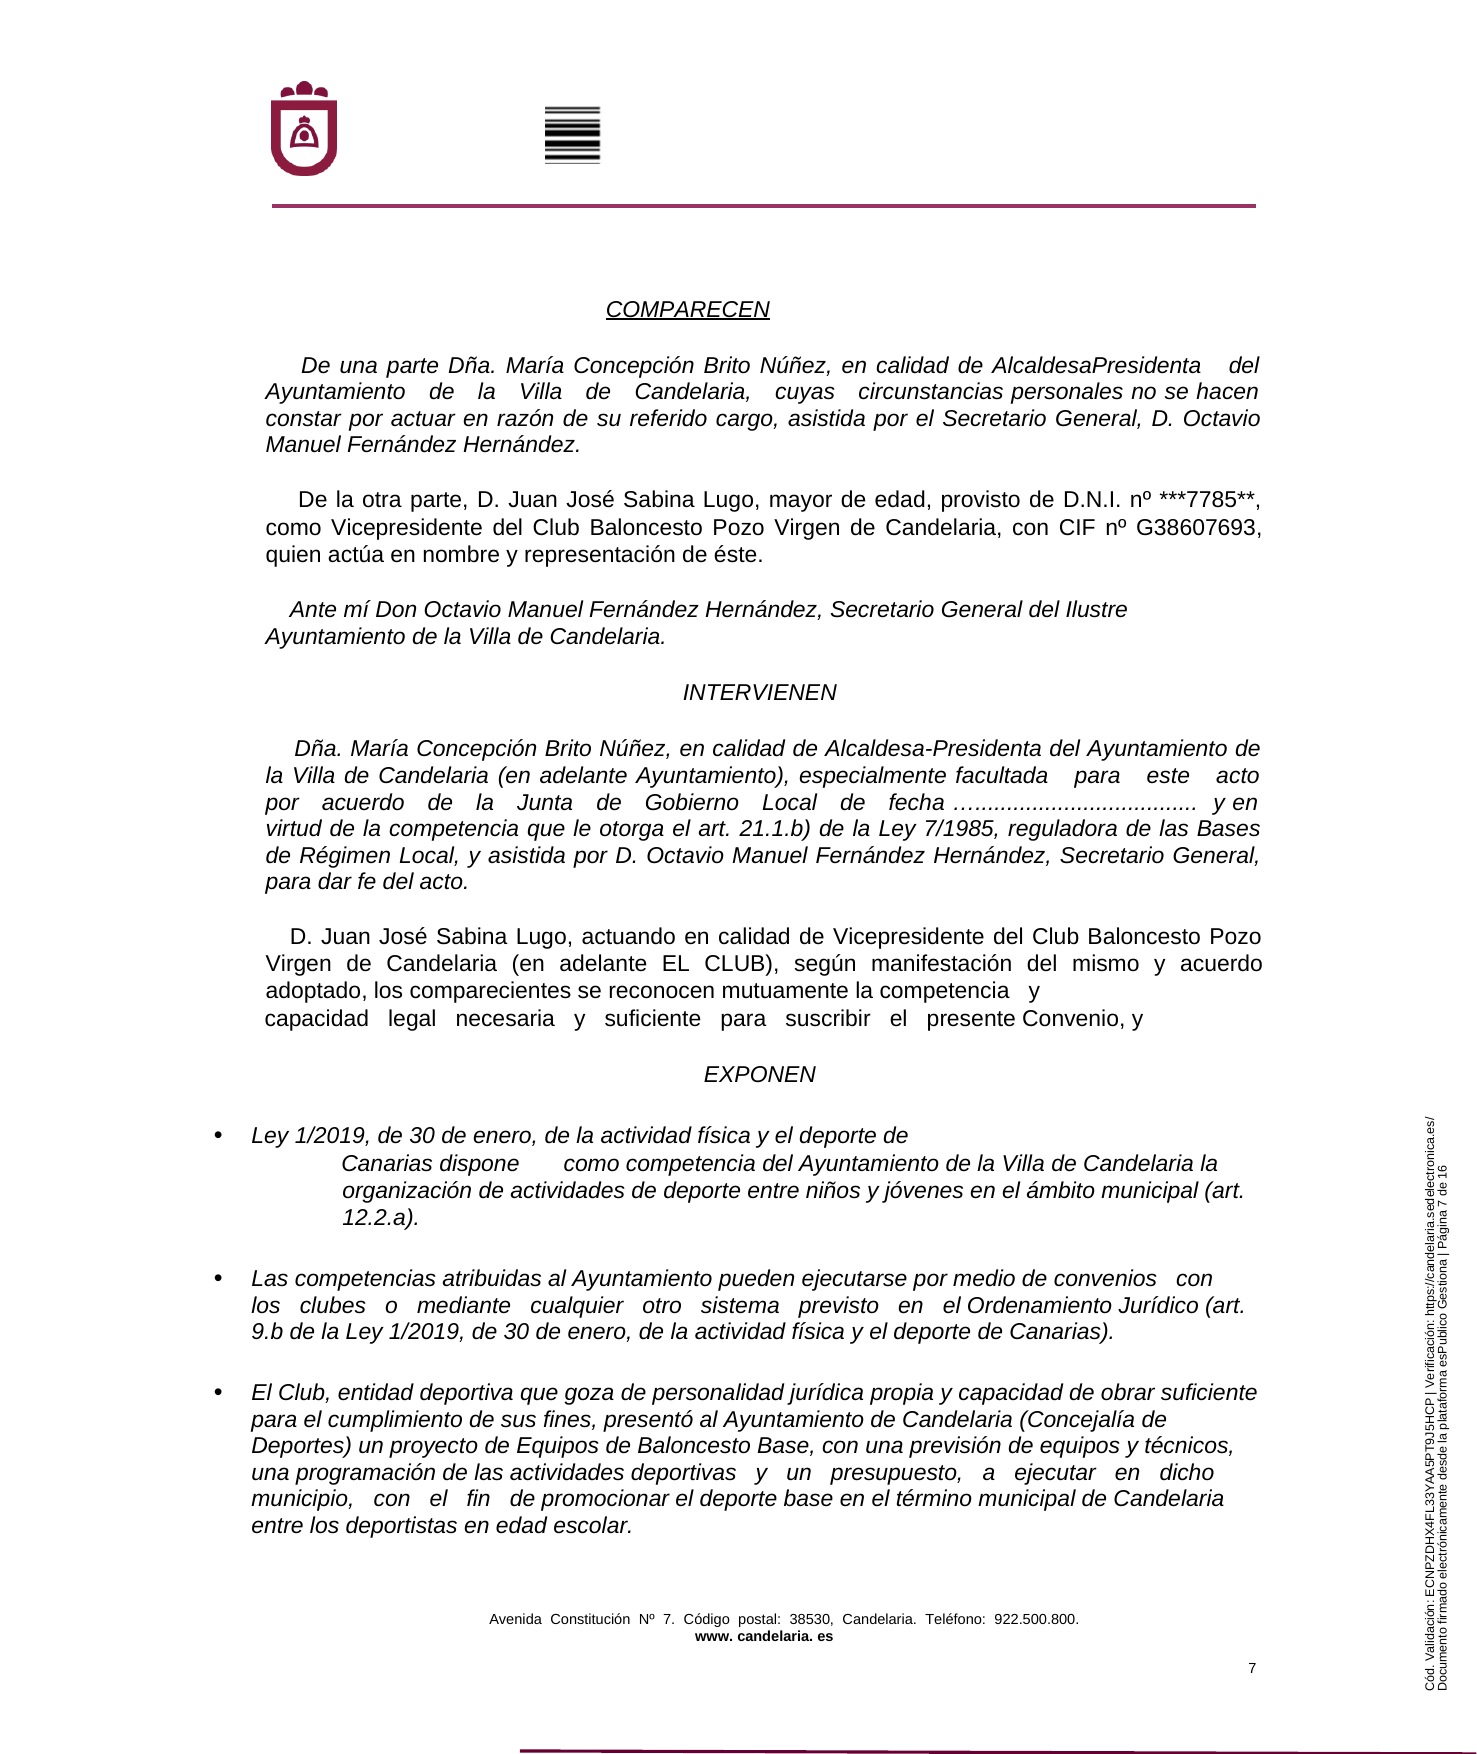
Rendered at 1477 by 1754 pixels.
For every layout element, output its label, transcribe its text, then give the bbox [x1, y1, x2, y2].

list El Club, entidad deportiva que goza de personalidad jurídica propia y capacidad de obrar suficiente para el cumplimiento de sus fines, presentó al Ayuntamiento de Candelaria (Concejalía de Deportes) un proyecto de Equipos de Baloncesto Base, con una previsión de equipos y técnicos, una programación de las actividades deportivas y un presupuesto, a ejecutar en dicho municipio, con el fin de promocionar el deporte base en el término municipal de Candelaria entre los deportistas en edad escolar. [214, 1377, 1263, 1538]
text De la otra parte, D. Juan José Sabina Lugo, mayor de edad, provisto de D.N.I. nº ***7785**, como Vicepresidente del Club Baloncesto Pozo Virgen de Candelaria, con CIF nº G38607693, quien actúa en nombre y representación de éste. [264, 486, 1263, 567]
list Ley 1/2019, de 30 de enero, de la actividad física y el deporte de [214, 1120, 1263, 1148]
text Ante mí Don Octavio Manuel Fernández Hernández, Secretario General del Ilustre Ayuntamiento de la Villa de Candelaria. [264, 596, 1263, 650]
list Las competencias atribuidas al Ayuntamiento pueden ejecutarse por medio de convenios con los clubes o mediante cualquier otro sistema previsto en el Ordenamiento Jurídico (art. 9.b de la Ley 1/2019, de 30 de enero, de la actividad física y el deporte de Canarias). [214, 1263, 1263, 1345]
text EXPONEN [259, 1061, 1269, 1087]
text INTERVIENEN [259, 679, 1269, 705]
text Dña. María Concepción Brito Núñez, en calidad de Alcaldesa-Presidenta del Ayuntamiento de la Villa de Candelaria (en adelante Ayuntamiento), especialmente facultada para este acto por acuerdo de la Junta de Gobierno Local de fecha …................................... y en virtud de la competencia que le otorga el art. 21.1.b) de la Ley 7/1985, reguladora de las Bases de Régimen Local, y asistida por D. Octavio Manuel Fernández Hernández, Secretario General, para dar fe del acto. [264, 735, 1263, 894]
text De una parte Dña. María Concepción Brito Núñez, en calidad de AlcaldesaPresidenta del Ayuntamiento de la Villa de Candelaria, cuyas circunstancias personales no se hacen constar por actuar en razón de su referido cargo, asistida por el Secretario General, D. Octavio Manuel Fernández Hernández. [264, 352, 1263, 458]
text COMPARECEN [251, 296, 1269, 322]
text Canarias dispone como competencia del Ayuntamiento de la Villa de Candelaria la organización de actividades de deporte entre niños y jóvenes en el ámbito municipal (art. 12.2.a). [341, 1150, 1263, 1230]
text capacidad legal necesaria y suficiente para suscribir el presente Convenio, y [264, 1005, 1263, 1031]
text D. Juan José Sabina Lugo, actuando en calidad de Vicepresidente del Club Baloncesto Pozo Virgen de Candelaria (en adelante EL CLUB), según manifestación del mismo y acuerdo adoptado, los comparecientes se reconocen mutuamente la competencia y [264, 923, 1263, 1003]
